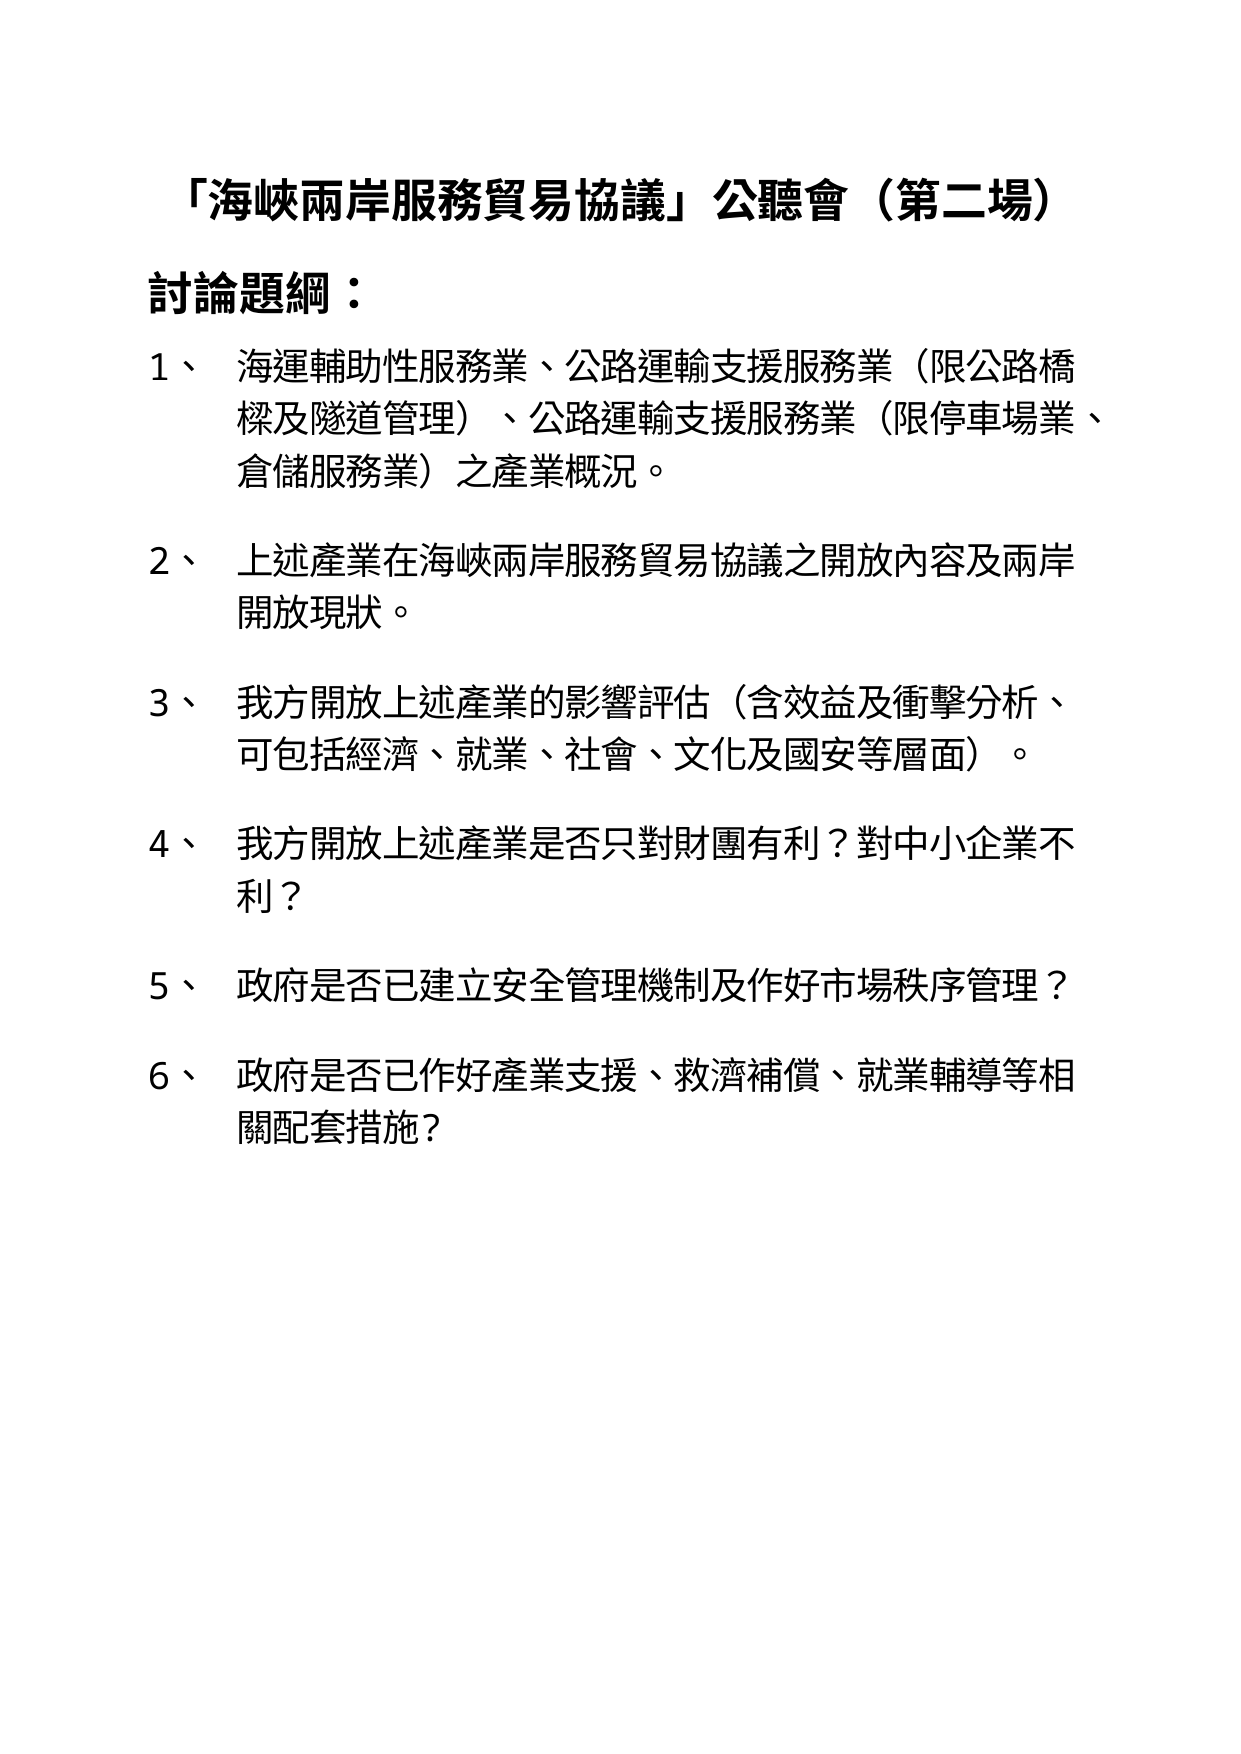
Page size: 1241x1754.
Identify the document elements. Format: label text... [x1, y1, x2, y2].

list 我方開放上述產業是否只對財團有利？對中小企業不利？ [148, 816, 1092, 920]
list 政府是否已建立安全管理機制及作好市場秩序管理？ [148, 958, 1092, 1010]
text 討論題綱： [148, 268, 1092, 320]
list 政府是否已作好產業支援、救濟補償、就業輔導等相關配套措施? [148, 1047, 1092, 1152]
list 上述產業在海峽兩岸服務貿易協議之開放內容及兩岸開放現狀。 [148, 533, 1092, 637]
list 海運輔助性服務業、公路運輸支援服務業（限公路橋樑及隧道管理）、公路運輸支援服務業（限停車場業、倉儲服務業）之產業概況。 [148, 339, 1092, 495]
list 我方開放上述產業的影響評估（含效益及衝擊分析、可包括經濟、就業、社會、文化及國安等層面）。 [148, 674, 1092, 779]
text 「海峽兩岸服務貿易協議」公聽會（第二場） [148, 164, 1092, 231]
